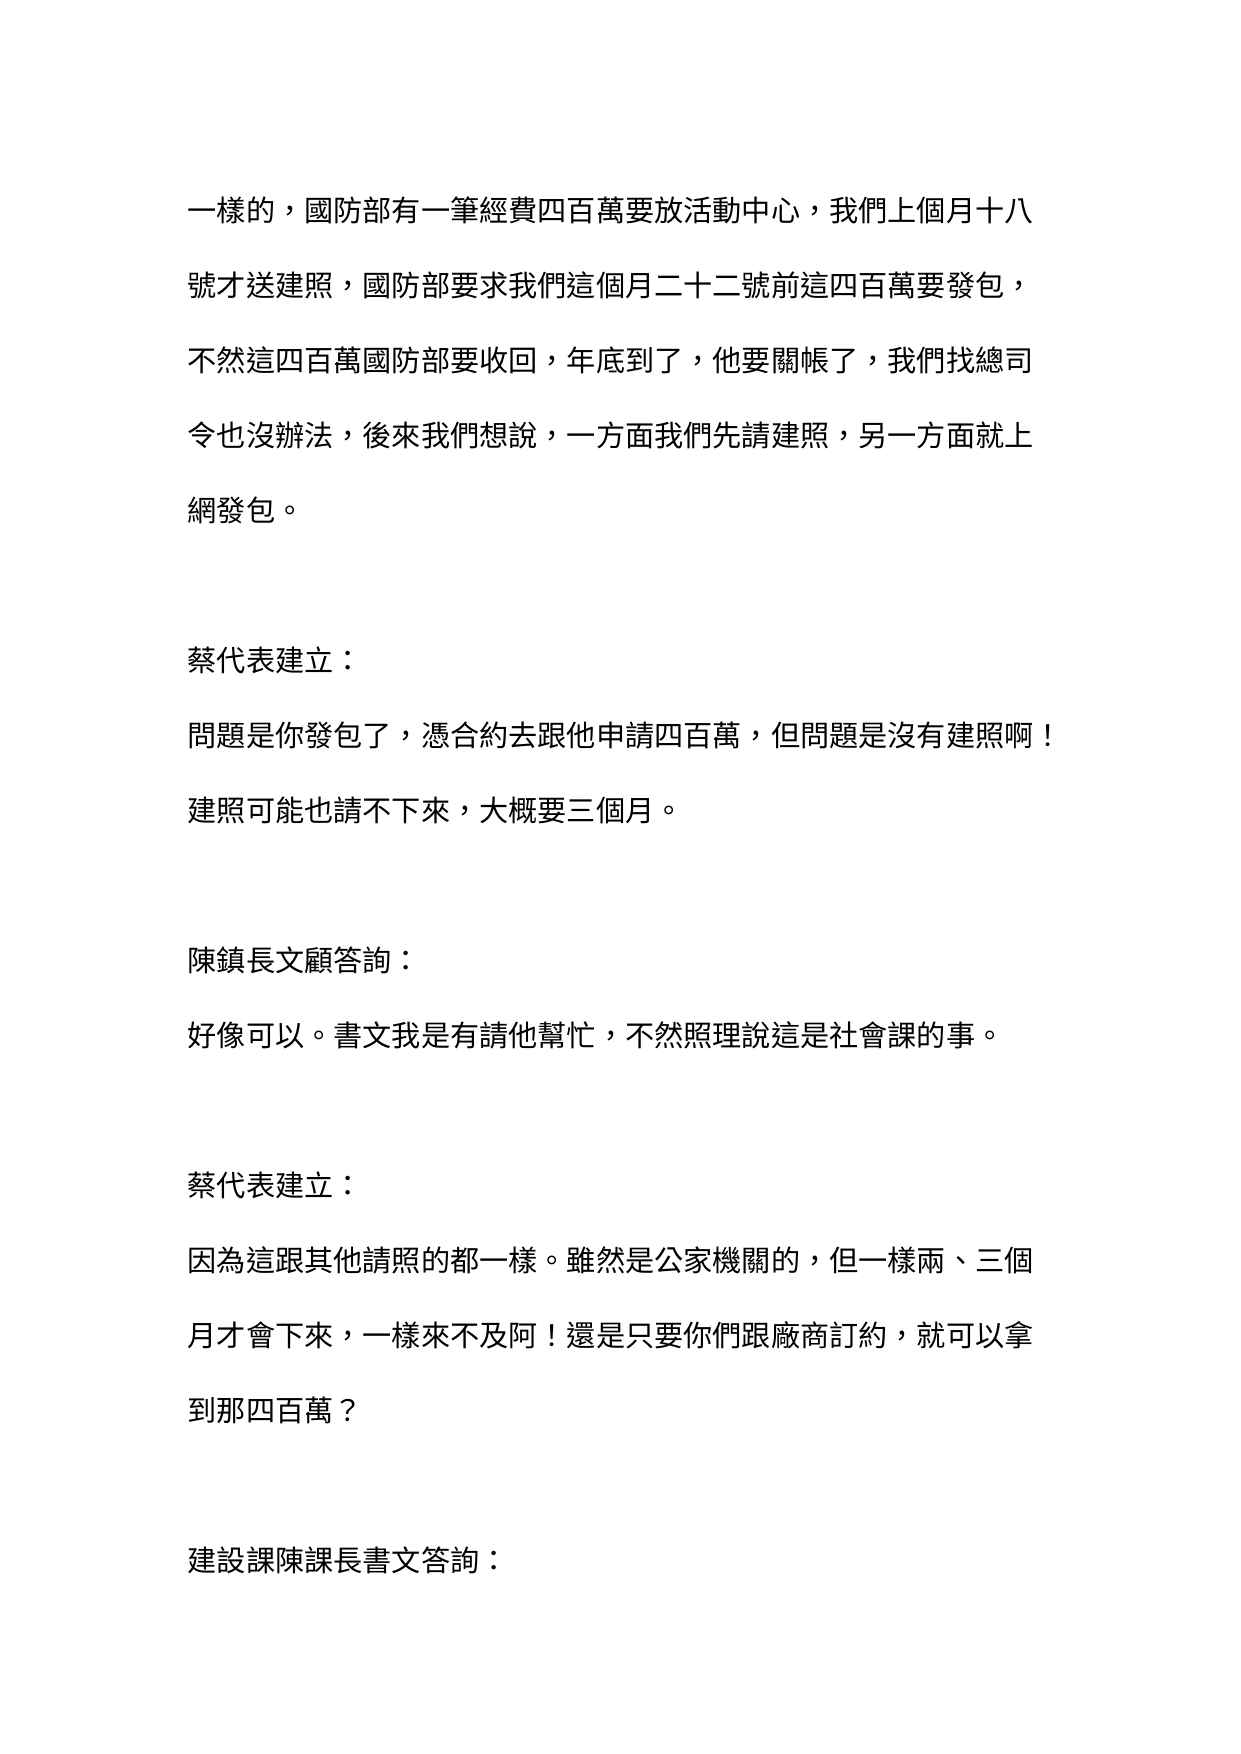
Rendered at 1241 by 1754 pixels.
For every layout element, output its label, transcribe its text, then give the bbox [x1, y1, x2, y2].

text 因為這跟其他請照的都一樣。雖然是公家機關的，但一樣兩、三個月才會下來，一樣來不及阿！還是只要你們跟廠商訂約，就可以拿到那四百萬？ [187, 1214, 1053, 1439]
text 蔡代表建立： [187, 1139, 1053, 1214]
text 好像可以。書文我是有請他幫忙，不然照理說這是社會課的事。 [187, 989, 1053, 1064]
text 一樣的，國防部有一筆經費四百萬要放活動中心，我們上個月十八號才送建照，國防部要求我們這個月二十二號前這四百萬要發包，不然這四百萬國防部要收回，年底到了，他要關帳了，我們找總司令也沒辦法，後來我們想說，一方面我們先請建照，另一方面就上網發包。 [187, 164, 1053, 539]
text 問題是你發包了，憑合約去跟他申請四百萬，但問題是沒有建照啊！建照可能也請不下來，大概要三個月。 [187, 689, 1053, 839]
text 蔡代表建立： [187, 614, 1053, 689]
text 建設課陳課長書文答詢： [187, 1514, 1053, 1589]
text 陳鎮長文顧答詢： [187, 914, 1053, 989]
